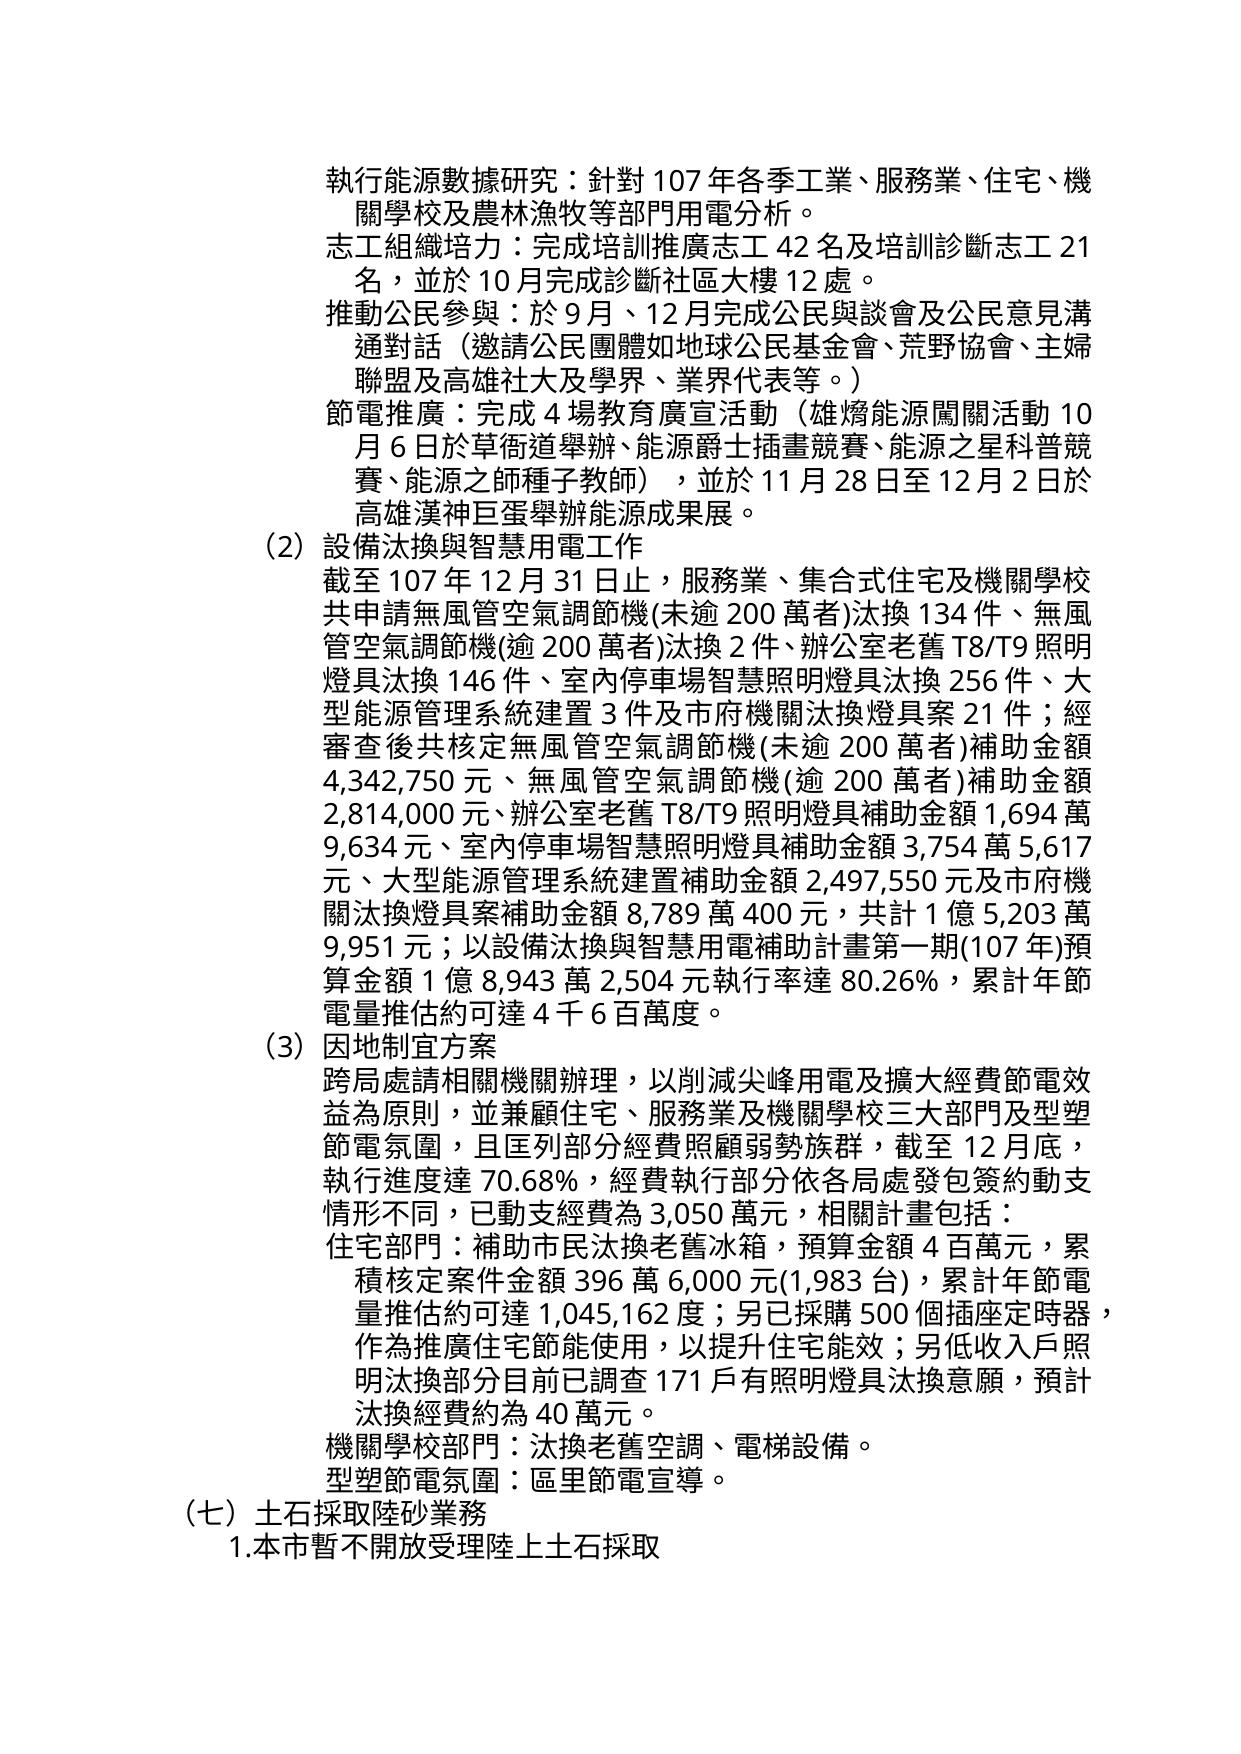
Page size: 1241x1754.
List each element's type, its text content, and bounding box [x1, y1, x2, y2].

text 住宅部門：補助市民汰換老舊冰箱，預算金額4百萬元，累積核定案件金額396萬6,000元(1,983台)，累計年節電量推估約可達1,045,162度；另已採購500個插座定時器，作為推廣住宅節能使用，以提升住宅能效；另低收入戶照明汰換部分目前已調查171戶有照明燈具汰換意願，預計汰換經費約為40萬元。 [325, 1231, 1092, 1431]
text （2）設備汰換與智慧用電工作 [248, 531, 1092, 564]
text 型塑節電氛圍：區里節電宣導。 [325, 1464, 1092, 1498]
text 執行能源數據研究：針對107年各季工業、服務業、住宅、機關學校及農林漁牧等部門用電分析。 [325, 164, 1092, 231]
text 志工組織培力：完成培訓推廣志工42名及培訓診斷志工21名，並於10月完成診斷社區大樓12處。 [325, 231, 1092, 298]
text 節電推廣：完成4場教育廣宣活動（雄熁能源闖關活動10月6日於草衙道舉辦、能源爵士插畫競賽、能源之星科普競賽、能源之師種子教師），並於11月28日至12月2日於高雄漢神巨蛋舉辦能源成果展。 [325, 398, 1092, 531]
text 1.本市暫不開放受理陸上土石採取 [228, 1531, 1092, 1564]
text （3）因地制宜方案 [248, 1031, 1092, 1064]
text 機關學校部門：汰換老舊空調、電梯設備。 [325, 1431, 1092, 1464]
text 跨局處請相關機關辦理，以削減尖峰用電及擴大經費節電效益為原則，並兼顧住宅、服務業及機關學校三大部門及型塑節電氛圍，且匡列部分經費照顧弱勢族群，截至12月底，執行進度達70.68%，經費執行部分依各局處發包簽約動支情形不同，已動支經費為3,050萬元，相關計畫包括： [323, 1064, 1092, 1231]
text （七）土石採取陸砂業務 [148, 1498, 1092, 1531]
text 截至107年12月31日止，服務業、集合式住宅及機關學校共申請無風管空氣調節機(未逾200萬者)汰換134件、無風管空氣調節機(逾200萬者)汰換2件、辦公室老舊T8/T9照明燈具汰換146件、室內停車場智慧照明燈具汰換256件、大型能源管理系統建置3件及市府機關汰換燈具案21件；經審查後共核定無風管空氣調節機(未逾200萬者)補助金額4,342,750元、無風管空氣調節機(逾200萬者)補助金額2,814,000元、辦公室老舊T8/T9照明燈具補助金額1,694萬9,634元、室內停車場智慧照明燈具補助金額3,754萬5,617元、大型能源管理系統建置補助金額2,497,550元及市府機關汰換燈具案補助金額8,789萬400元，共計1億5,203萬9,951元；以設備汰換與智慧用電補助計畫第一期(107年)預算金額1億8,943萬2,504元執行率達80.26%，累計年節電量推估約可達4千6百萬度。 [323, 564, 1092, 1031]
text 推動公民參與：於9月、12月完成公民與談會及公民意見溝通對話（邀請公民團體如地球公民基金會、荒野協會、主婦聯盟及高雄社大及學界、業界代表等。） [325, 298, 1092, 398]
